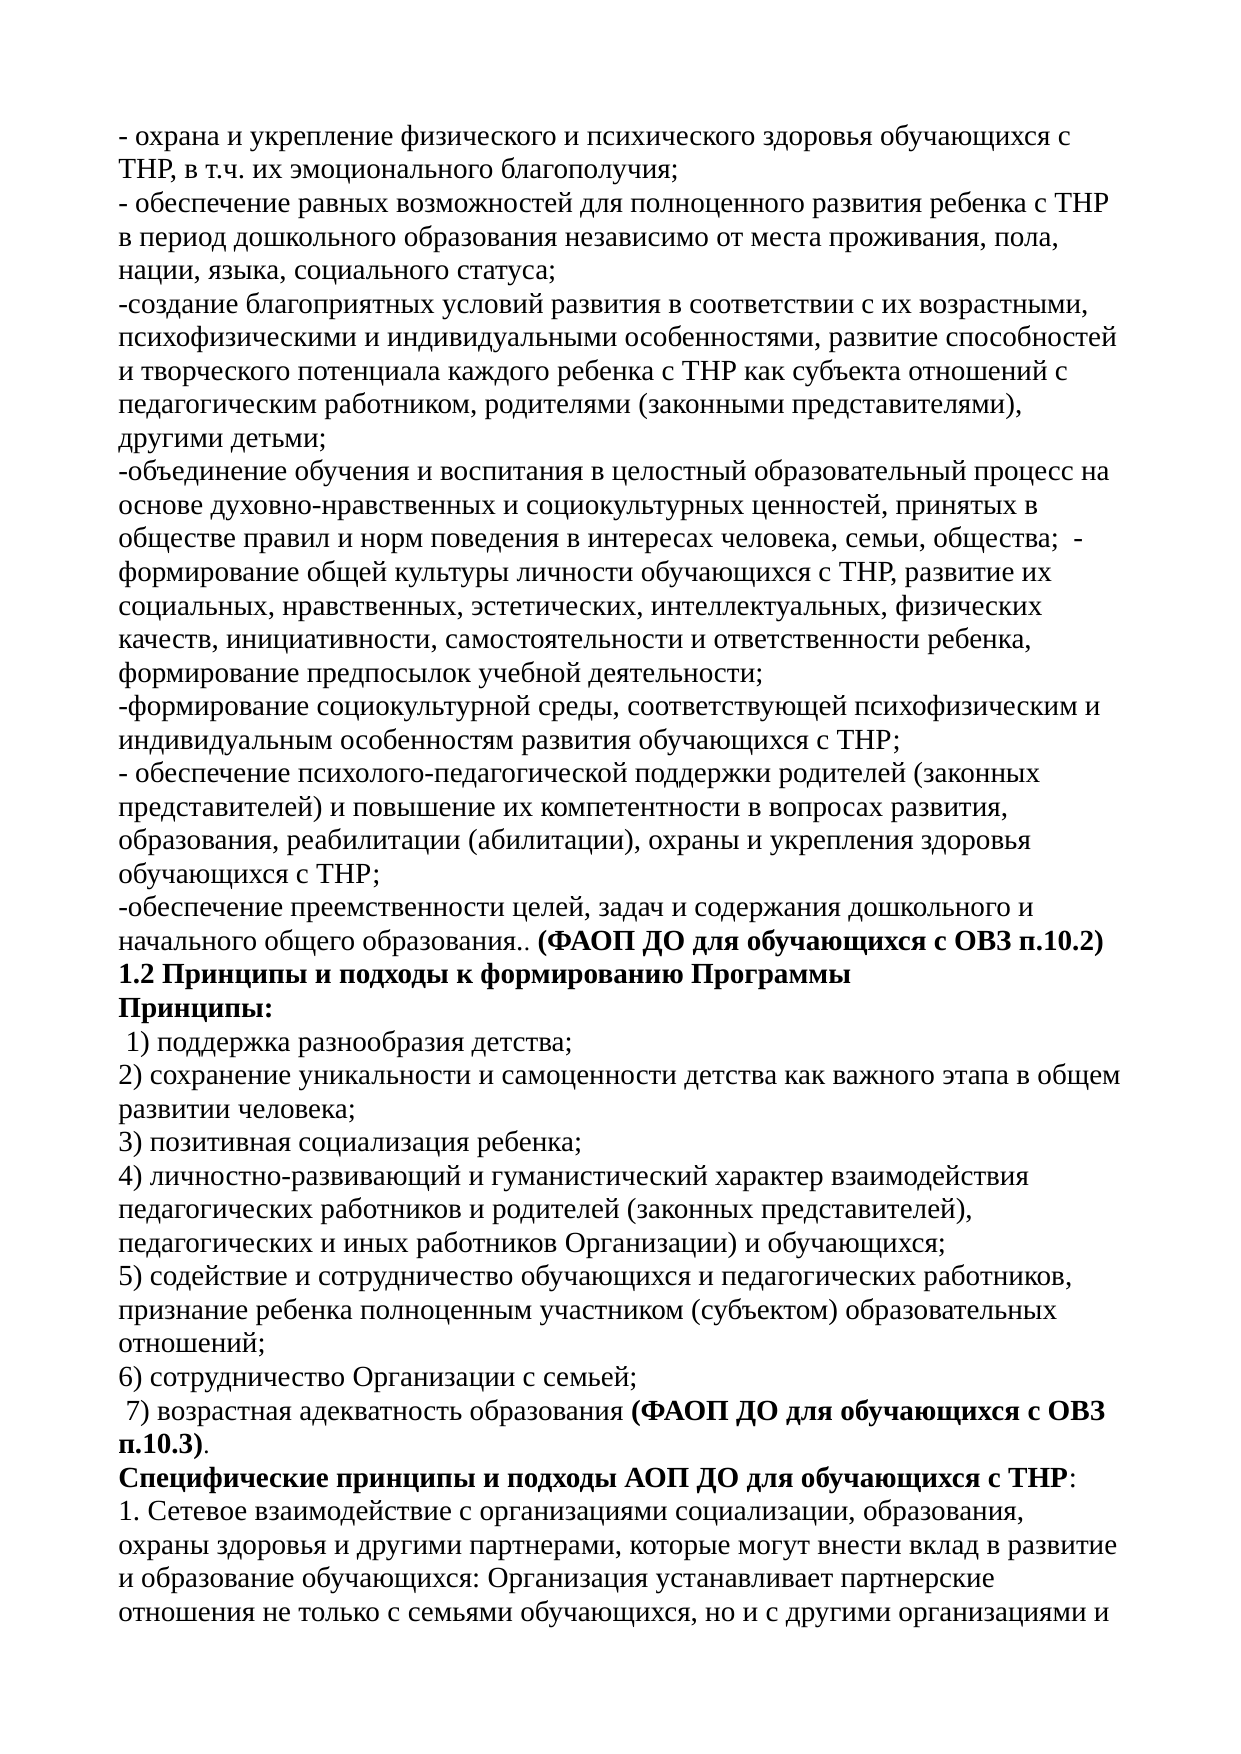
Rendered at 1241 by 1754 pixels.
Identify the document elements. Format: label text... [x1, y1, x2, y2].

text 6) сотрудничество Организации с семьей; [118, 1359, 1122, 1393]
text 7) возрастная адекватность образования (ФАОП ДО для обучающихся с ОВЗ п.10.3). [118, 1393, 1122, 1460]
text -формирование социокультурной среды, соответствующей психофизическим и индивидуальным особенностям развития обучающихся с ТНР; [118, 688, 1122, 755]
text - обеспечение равных возможностей для полноценного развития ребенка с ТНР в период дошкольного образования независимо от места проживания, пола, нации, языка, социального статуса; [118, 185, 1122, 286]
text -обеспечение преемственности целей, задач и содержания дошкольного и начального общего образования.. (ФАОП ДО для обучающихся с ОВЗ п.10.2) [118, 889, 1122, 957]
text 3) позитивная социализация ребенка; [118, 1124, 1122, 1158]
text 2) сохранение уникальности и самоценности детства как важного этапа в общем развитии человека; [118, 1057, 1122, 1124]
text Принципы: [118, 990, 1122, 1024]
text -объединение обучения и воспитания в целостный образовательный процесс на основе духовно-нравственных и социокультурных ценностей, принятых в обществе правил и норм поведения в интересах человека, семьи, общества; -формирование общей культуры личности обучающихся с ТНР, развитие их социальных, нравственных, эстетических, интеллектуальных, физических качеств, инициативности, самостоятельности и ответственности ребенка, формирование предпосылок учебной деятельности; [118, 453, 1122, 688]
text -создание благоприятных условий развития в соответствии с их возрастными, психофизическими и индивидуальными особенностями, развитие способностей и творческого потенциала каждого ребенка с ТНР как субъекта отношений с педагогическим работником, родителями (законными представителями), другими детьми; [118, 286, 1122, 453]
text 1.2 Принципы и подходы к формированию Программы [118, 957, 1122, 990]
text - охрана и укрепление физического и психического здоровья обучающихся с ТНР, в т.ч. их эмоционального благополучия; [118, 118, 1122, 185]
text 4) личностно-развивающий и гуманистический характер взаимодействия педагогических работников и родителей (законных представителей), педагогических и иных работников Организации) и обучающихся; [118, 1158, 1122, 1258]
text - обеспечение психолого-педагогической поддержки родителей (законных представителей) и повышение их компетентности в вопросах развития, образования, реабилитации (абилитации), охраны и укрепления здоровья обучающихся с ТНР; [118, 755, 1122, 889]
text Специфические принципы и подходы АОП ДО для обучающихся с ТНР: [118, 1460, 1122, 1493]
text 1) поддержка разнообразия детства; [118, 1024, 1122, 1057]
text 1. Сетевое взаимодействие с организациями социализации, образования, охраны здоровья и другими партнерами, которые могут внести вклад в развитие и образование обучающихся: Организация устанавливает партнерские отношения не только с семьями обучающихся, но и с другими организациями и [118, 1493, 1122, 1627]
text 5) содействие и сотрудничество обучающихся и педагогических работников, признание ребенка полноценным участником (субъектом) образовательных отношений; [118, 1258, 1122, 1359]
